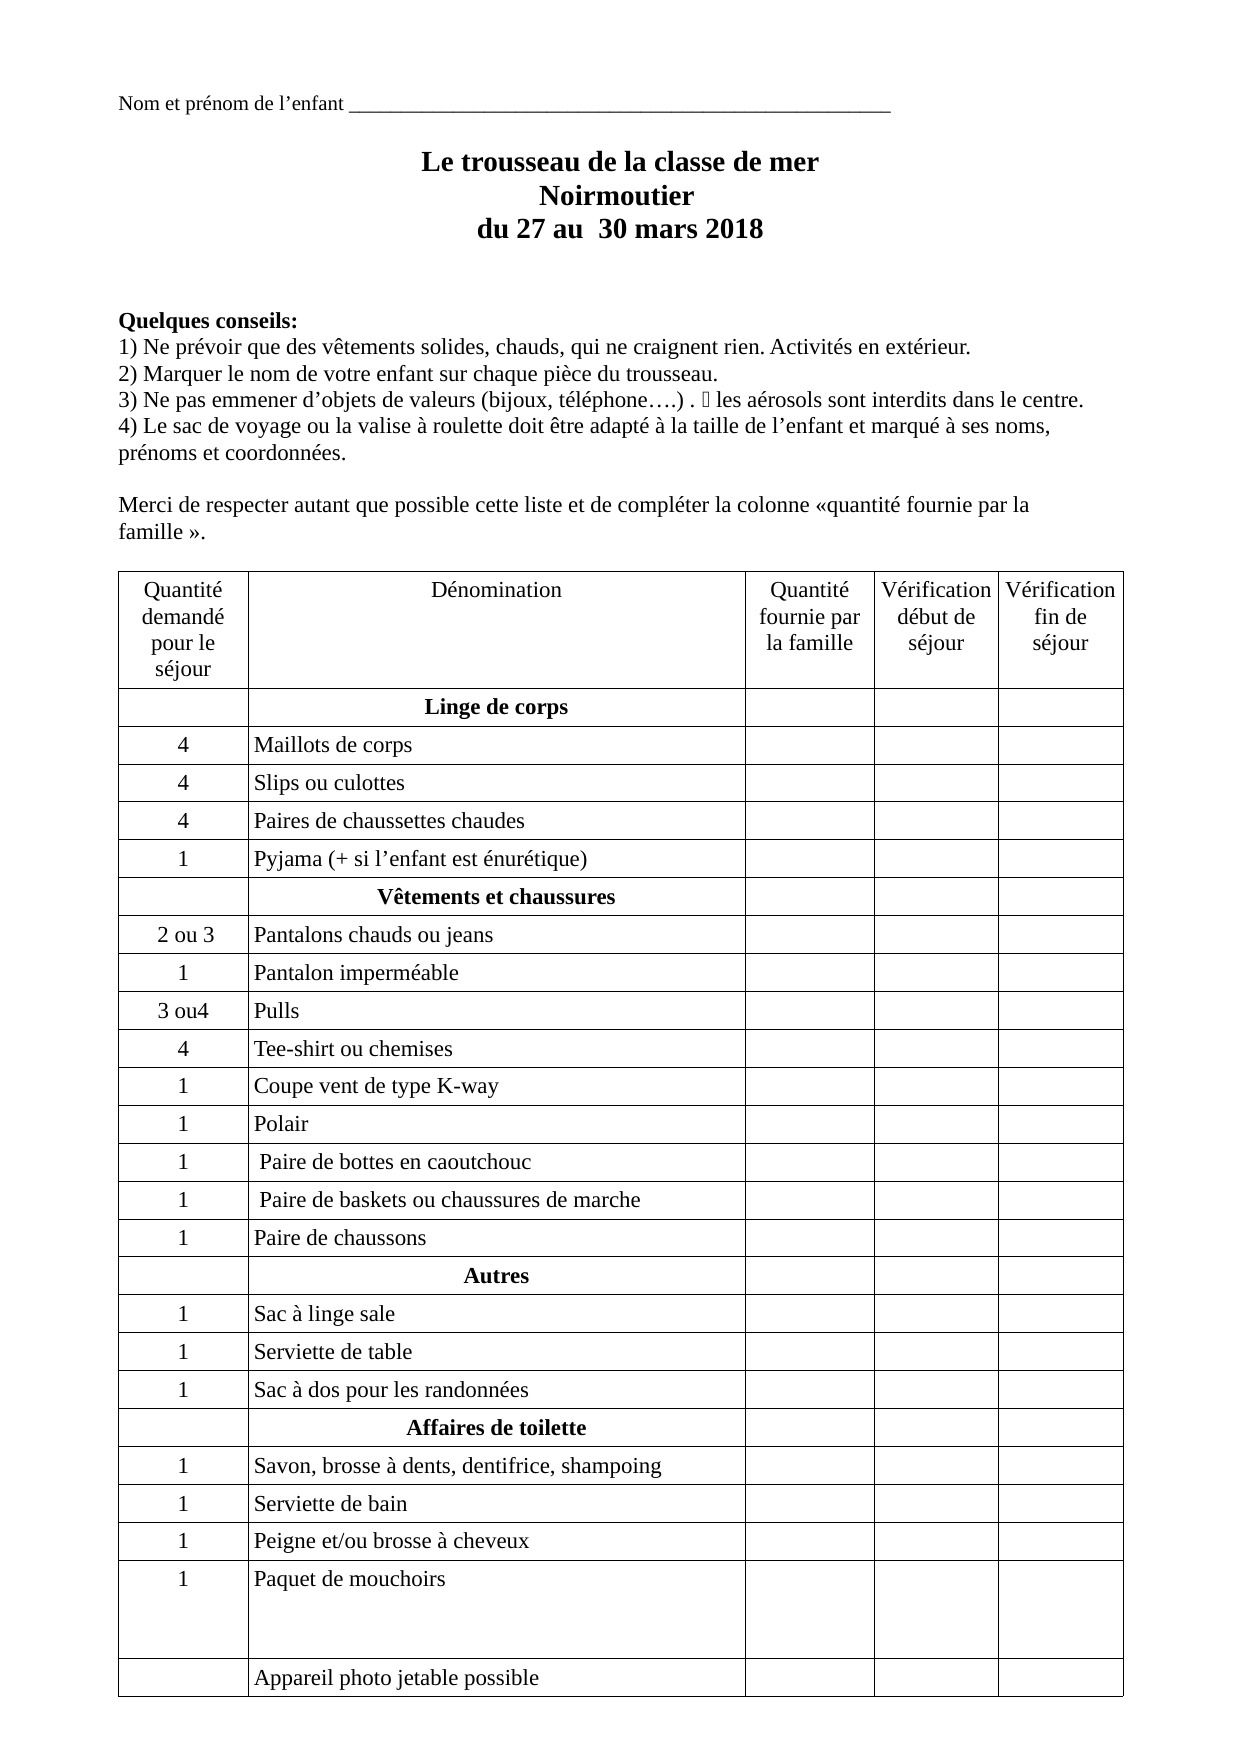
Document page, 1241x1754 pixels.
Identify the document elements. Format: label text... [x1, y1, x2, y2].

table_cell [875, 1523, 998, 1560]
table_cell [746, 1106, 874, 1143]
table_cell [999, 840, 1123, 877]
text Noirmoutier [118, 178, 1122, 211]
table_cell 4 [119, 727, 248, 763]
table_cell 1 [119, 1333, 248, 1370]
table_cell [999, 1485, 1123, 1522]
table_cell [999, 878, 1123, 915]
table_cell [746, 1257, 874, 1294]
table_cell [875, 1068, 998, 1105]
table_header Quantité demandé pour le séjour [119, 572, 248, 688]
table_cell [746, 1371, 874, 1408]
table_cell [999, 1333, 1123, 1370]
table_cell 1 [119, 1144, 248, 1181]
table_cell 1 [119, 1106, 248, 1143]
table_cell Paire de bottes en caoutchouc [249, 1144, 745, 1181]
table_cell Peigne et/ou brosse à cheveux [249, 1523, 745, 1560]
table_cell [999, 954, 1123, 991]
table_header Vérification début de séjour [875, 572, 998, 688]
table_cell [875, 1485, 998, 1522]
text Quelques conseils: [118, 307, 1122, 333]
table_cell Coupe vent de type K-way [249, 1068, 745, 1105]
table_cell 1 [119, 954, 248, 991]
table_cell [875, 1295, 998, 1332]
table_cell Serviette de bain [249, 1485, 745, 1522]
table_cell Pantalon imperméable [249, 954, 745, 991]
table_cell [875, 689, 998, 726]
table_cell [875, 840, 998, 877]
table_cell 1 [119, 1561, 248, 1658]
table_cell Tee-shirt ou chemises [249, 1030, 745, 1067]
table_cell [746, 1220, 874, 1256]
table_cell [746, 1447, 874, 1484]
table_cell [875, 1333, 998, 1370]
table_cell 1 [119, 1485, 248, 1522]
table_cell 1 [119, 1523, 248, 1560]
table_cell [999, 727, 1123, 763]
table_cell [746, 802, 874, 839]
table_cell Savon, brosse à dents, dentifrice, shampoing [249, 1447, 745, 1484]
table_cell [875, 727, 998, 763]
table_cell [875, 765, 998, 801]
text 2) Marquer le nom de votre enfant sur chaque pièce du trousseau. [118, 360, 1122, 386]
text du 27 au 30 mars 2018 [118, 211, 1122, 245]
table_cell [746, 1409, 874, 1446]
table_cell [875, 1144, 998, 1181]
table_cell [999, 992, 1123, 1029]
table_cell Pyjama (+ si l’enfant est énurétique) [249, 840, 745, 877]
table_cell Slips ou culottes [249, 765, 745, 801]
table_cell [746, 1144, 874, 1181]
table_cell [746, 765, 874, 801]
table_cell [746, 840, 874, 877]
table_cell [875, 1447, 998, 1484]
table_cell [999, 765, 1123, 801]
table_cell [875, 1182, 998, 1218]
table_cell [999, 1144, 1123, 1181]
table_cell Serviette de table [249, 1333, 745, 1370]
table_cell [875, 1371, 998, 1408]
table_cell 3 ou4 [119, 992, 248, 1029]
table_cell 2 ou 3 [119, 916, 248, 953]
table_cell [875, 1659, 998, 1696]
table_cell [746, 1295, 874, 1332]
table_cell [999, 1371, 1123, 1408]
table_cell 1 [119, 840, 248, 877]
table_cell Appareil photo jetable possible [249, 1659, 745, 1696]
table_cell [746, 878, 874, 915]
table_cell Linge de corps [249, 689, 745, 726]
text 1) Ne prévoir que des vêtements solides, chauds, qui ne craignent rien. Activités en extérieur. [118, 333, 1122, 360]
table_cell [999, 1409, 1123, 1446]
table_cell [999, 1106, 1123, 1143]
table_header Dénomination [249, 572, 745, 688]
table_cell Pantalons chauds ou jeans [249, 916, 745, 953]
text 4) Le sac de voyage ou la valise à roulette doit être adapté à la taille de l’enfant et marqué à ses noms, prénoms et coordonnées. [118, 412, 1122, 465]
table_cell 1 [119, 1447, 248, 1484]
table_cell [999, 1220, 1123, 1256]
table_cell [119, 1257, 248, 1294]
table_cell [875, 1257, 998, 1294]
table_cell Paire de chaussons [249, 1220, 745, 1256]
table_cell [875, 878, 998, 915]
table_cell [119, 1659, 248, 1696]
table_cell [746, 1485, 874, 1522]
table_cell [746, 727, 874, 763]
table_cell [746, 1333, 874, 1370]
table_cell 1 [119, 1295, 248, 1332]
table_cell 1 [119, 1371, 248, 1408]
text Merci de respecter autant que possible cette liste et de compléter la colonne «quantité fournie par la famille ». [118, 492, 1122, 544]
table_cell [746, 992, 874, 1029]
table_cell [999, 1447, 1123, 1484]
table_cell [875, 1030, 998, 1067]
table_cell [999, 1068, 1123, 1105]
table_cell 1 [119, 1068, 248, 1105]
table_header Vérification fin de séjour [999, 572, 1123, 688]
table_cell 1 [119, 1182, 248, 1218]
table_cell [999, 1561, 1123, 1658]
table_cell [119, 878, 248, 915]
table_cell [875, 1106, 998, 1143]
text 3) Ne pas emmener d’objets de valeurs (bijoux, téléphone….) .  les aérosols sont interdits dans le centre. [118, 386, 1122, 412]
table_cell Autres [249, 1257, 745, 1294]
table_cell Paire de baskets ou chaussures de marche [249, 1182, 745, 1218]
table_cell [875, 992, 998, 1029]
table_cell [875, 802, 998, 839]
table_cell [999, 1523, 1123, 1560]
table_cell [999, 916, 1123, 953]
table_cell [746, 954, 874, 991]
table_cell Vêtements et chaussures [249, 878, 745, 915]
table_cell 4 [119, 765, 248, 801]
table_cell Maillots de corps [249, 727, 745, 763]
table_cell [999, 1295, 1123, 1332]
table_cell [119, 1409, 248, 1446]
table_cell Paquet de mouchoirs [249, 1561, 745, 1658]
table_cell [875, 954, 998, 991]
table_cell [746, 1523, 874, 1560]
table_cell 1 [119, 1220, 248, 1256]
table_cell [875, 1409, 998, 1446]
table_cell [999, 1659, 1123, 1696]
table_cell [119, 689, 248, 726]
table_cell Affaires de toilette [249, 1409, 745, 1446]
table_header Quantité fournie par la famille [746, 572, 874, 688]
table_cell Polair [249, 1106, 745, 1143]
table_cell [999, 1182, 1123, 1218]
table_cell [746, 1182, 874, 1218]
table_cell Sac à linge sale [249, 1295, 745, 1332]
table_cell [746, 1659, 874, 1696]
table_cell [875, 916, 998, 953]
table_cell Paires de chaussettes chaudes [249, 802, 745, 839]
table_cell [746, 916, 874, 953]
table_cell [746, 689, 874, 726]
table_cell [746, 1030, 874, 1067]
table_cell [875, 1561, 998, 1658]
table_cell Pulls [249, 992, 745, 1029]
table_cell [999, 1030, 1123, 1067]
table_cell [999, 802, 1123, 839]
table_cell Sac à dos pour les randonnées [249, 1371, 745, 1408]
table_cell [875, 1220, 998, 1256]
table_cell [746, 1068, 874, 1105]
table_cell [999, 1257, 1123, 1294]
table_cell 4 [119, 1030, 248, 1067]
table_cell [999, 689, 1123, 726]
text Le trousseau de la classe de mer [118, 144, 1122, 178]
table_cell 4 [119, 802, 248, 839]
table_cell [746, 1561, 874, 1658]
